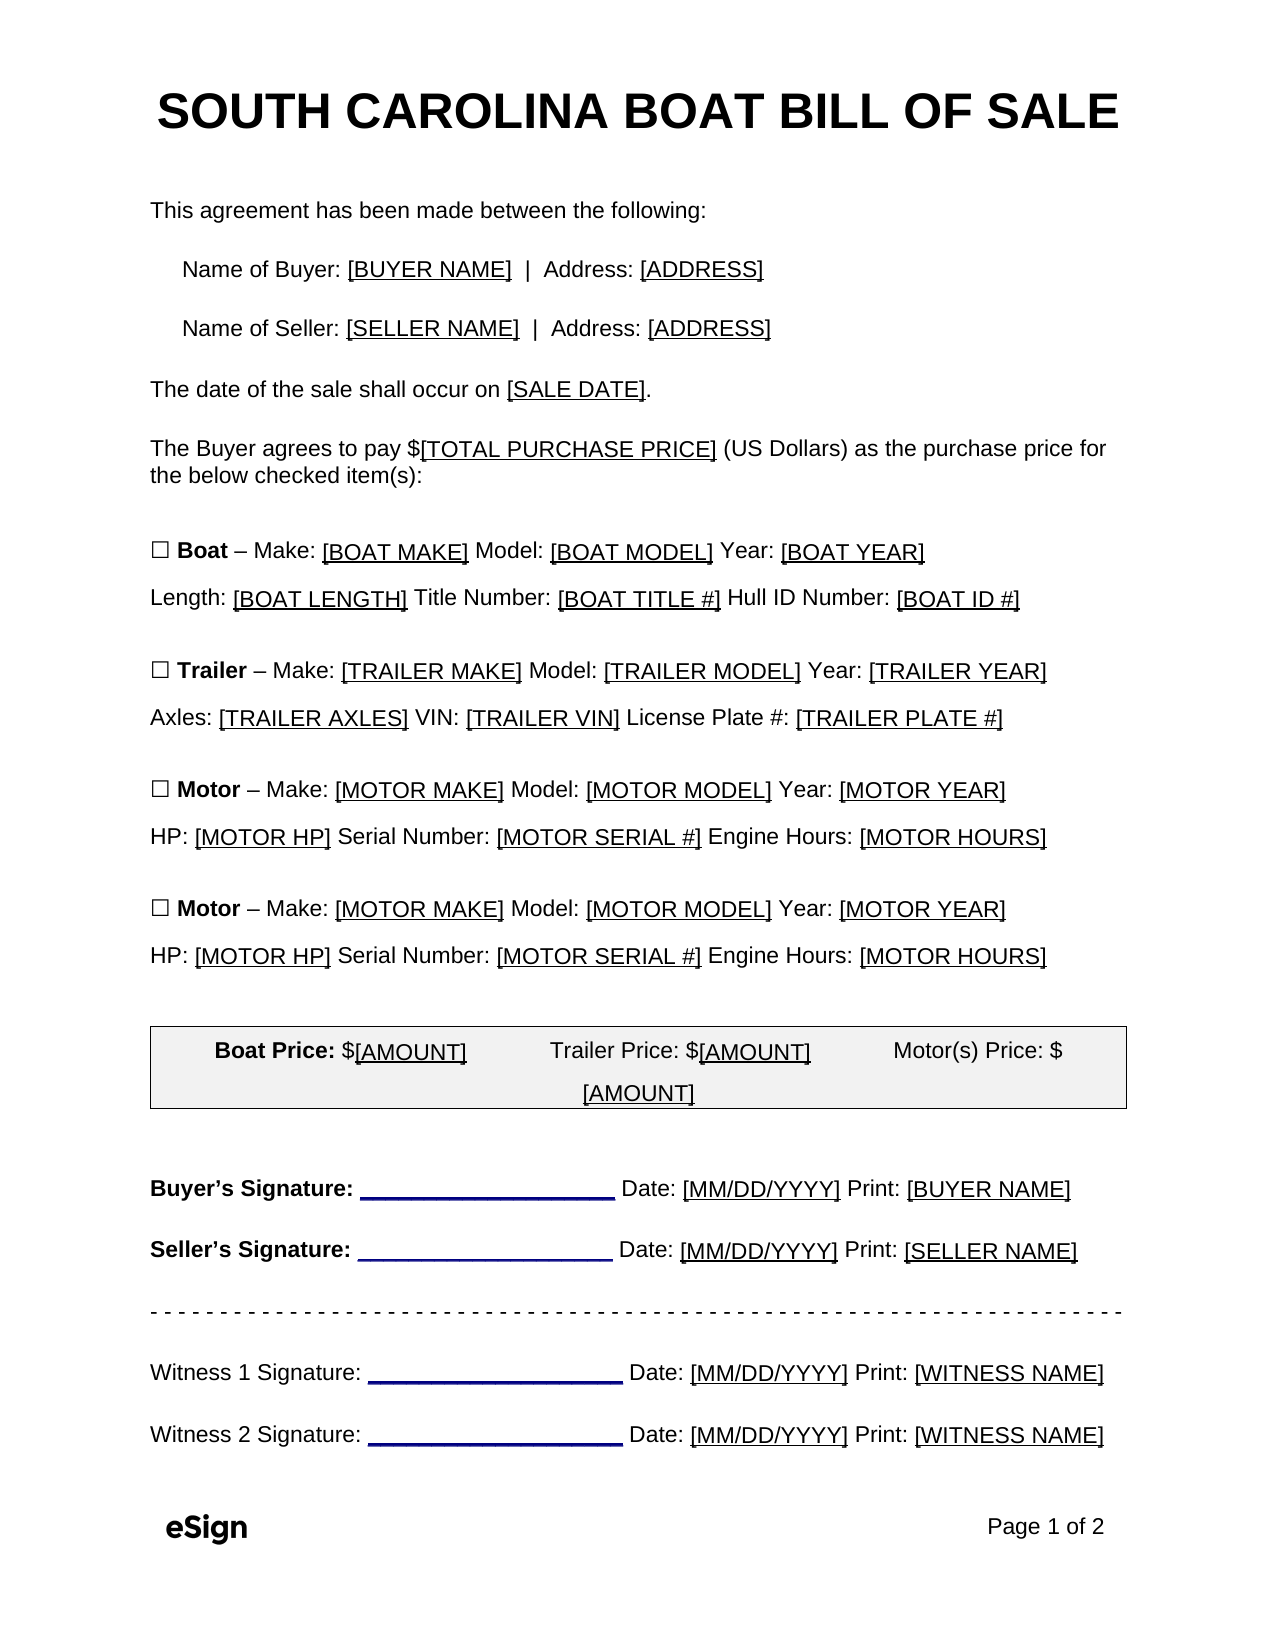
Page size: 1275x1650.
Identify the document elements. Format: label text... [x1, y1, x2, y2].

text SOUTH CAROLINA BOAT BILL OF SALE [150, 82, 1127, 139]
text Name of Buyer: [BUYER NAME] | Address: [ADDRESS] [150, 256, 1127, 282]
text ☐ Trailer – Make: [TRAILER MAKE] Model: [TRAILER MODEL] Year: [TRAILER YEAR] [150, 654, 1127, 685]
text ☐ Motor – Make: [MOTOR MAKE] Model: [MOTOR MODEL] Year: [MOTOR YEAR] [150, 773, 1127, 804]
text - - - - - - - - - - - - - - - - - - - - - - - - - - - - - - - - - - - - - - - - - - - - - - - - - - - - - - - - - - - - - - - - - - - - - - [150, 1298, 1125, 1325]
text This agreement has been made between the following: [150, 197, 1127, 224]
text HP: [MOTOR HP] Serial Number: [MOTOR SERIAL #] Engine Hours: [MOTOR HOURS] [150, 823, 1127, 850]
text Axles: [TRAILER AXLES] VIN: [TRAILER VIN] License Plate #: [TRAILER PLATE #] [150, 703, 1127, 731]
text ☐ Motor – Make: [MOTOR MAKE] Model: [MOTOR MODEL] Year: [MOTOR YEAR] [150, 892, 1127, 923]
text Witness 2 Signature: ____________________ Date: [MM/DD/YYYY] Print: [WITNESS NAME] [150, 1421, 1125, 1448]
text Boat Price: $[AMOUNT] Trailer Price: $[AMOUNT] Motor(s) Price: $[AMOUNT] [151, 1027, 1126, 1108]
text Buyer’s Signature: ____________________ Date: [MM/DD/YYYY] Print: [BUYER NAME] [150, 1174, 1125, 1202]
text The Buyer agrees to pay $[TOTAL PURCHASE PRICE] (US Dollars) as the purchase price for the below checked item(s): [150, 435, 1127, 489]
text Name of Seller: [SELLER NAME] | Address: [ADDRESS] [150, 315, 1127, 341]
text Witness 1 Signature: ____________________ Date: [MM/DD/YYYY] Print: [WITNESS NAME] [150, 1359, 1125, 1386]
text Seller’s Signature: ____________________ Date: [MM/DD/YYYY] Print: [SELLER NAME] [150, 1236, 1125, 1264]
text HP: [MOTOR HP] Serial Number: [MOTOR SERIAL #] Engine Hours: [MOTOR HOURS] [150, 942, 1127, 970]
text The date of the sale shall occur on [SALE DATE]. [150, 375, 1127, 402]
text Length: [BOAT LENGTH] Title Number: [BOAT TITLE #] Hull ID Number: [BOAT ID #] [150, 584, 1127, 612]
text ☐ Boat – Make: [BOAT MAKE] Model: [BOAT MODEL] Year: [BOAT YEAR] [150, 534, 1127, 566]
